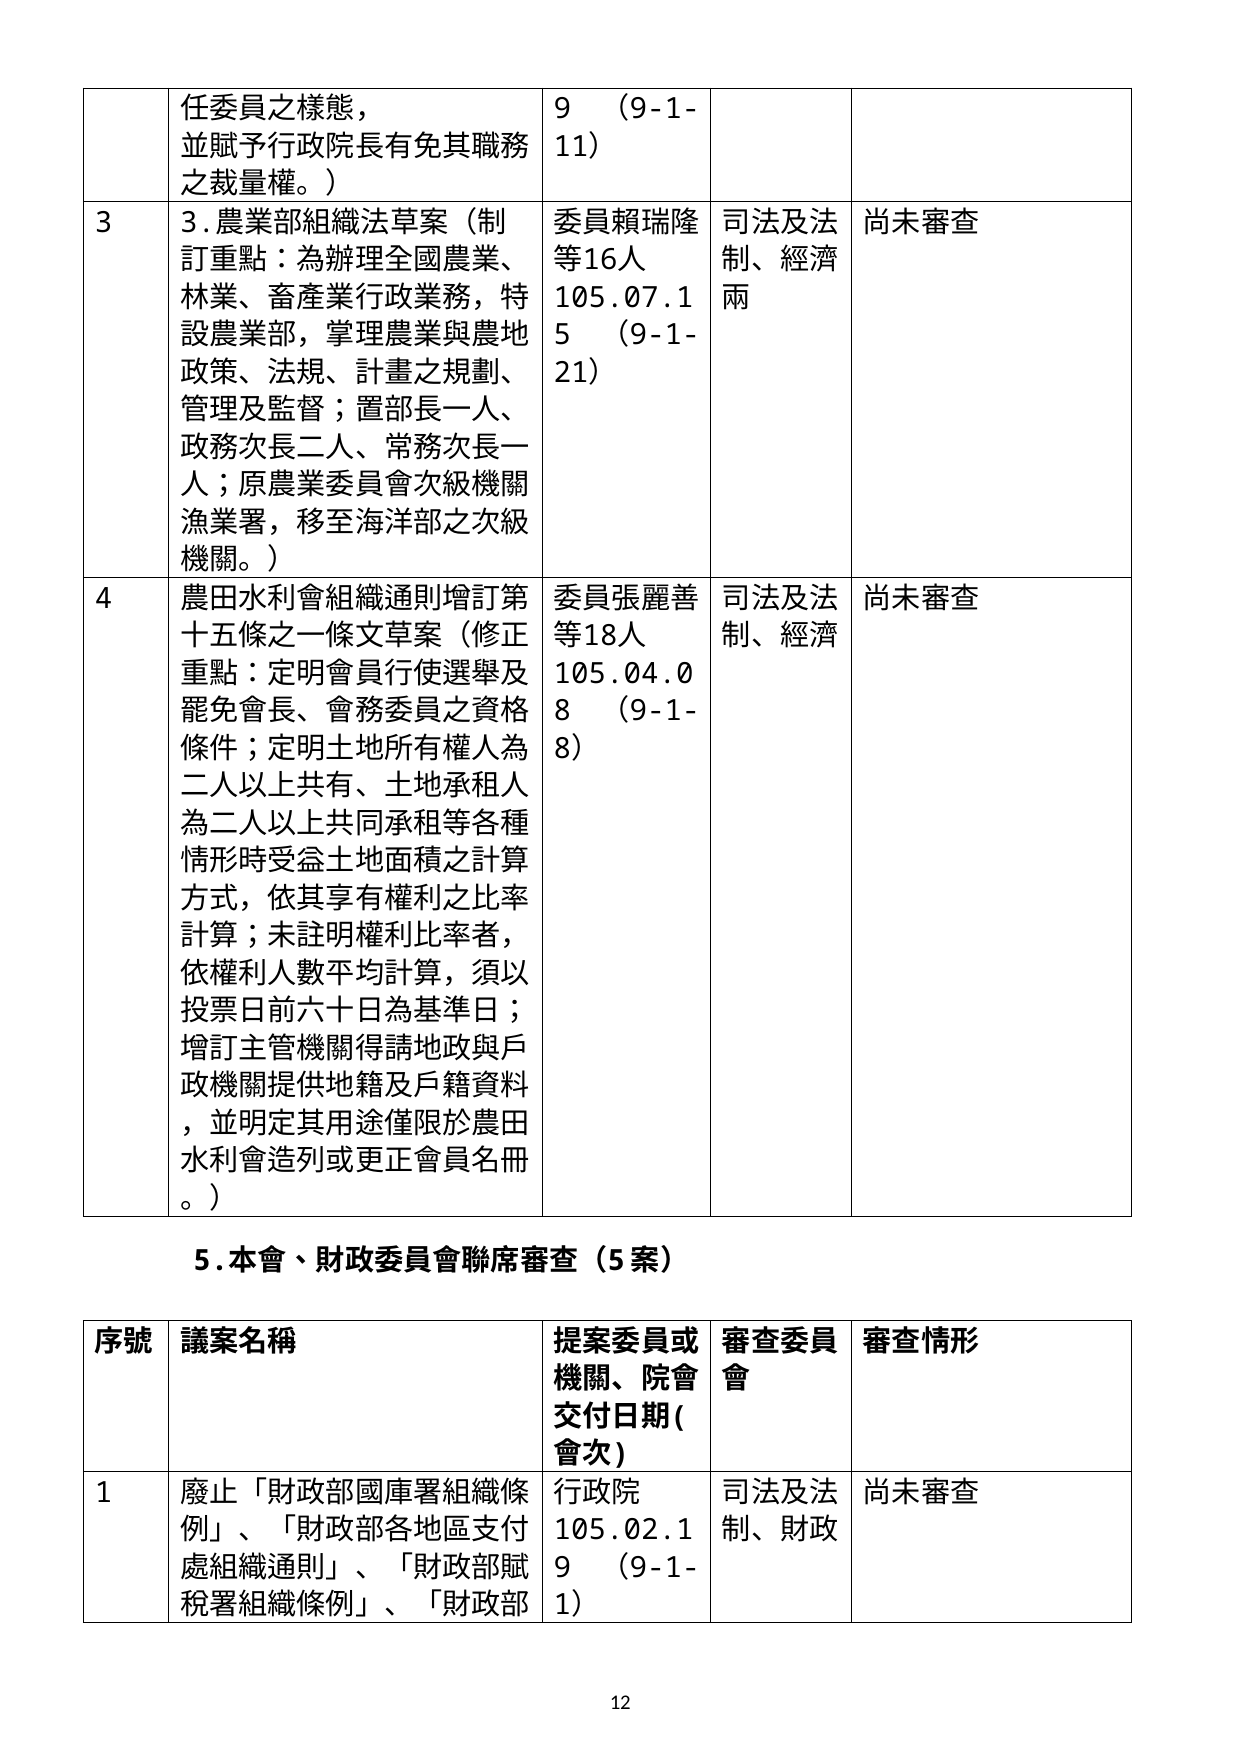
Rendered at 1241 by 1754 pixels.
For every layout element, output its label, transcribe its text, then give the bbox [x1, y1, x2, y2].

table_header 議案名稱 [169, 1321, 542, 1471]
table_cell 廢止「財政部國庫署組織條例」、「財政部各地區支付處組織通則」、「財政部賦稅署組織條例」、「財政部 [169, 1472, 542, 1622]
table_cell 3 [84, 202, 168, 577]
table_cell 農田水利會組織通則增訂第十五條之一條文草案（修正重點：定明會員行使選舉及罷免會長、會務委員之資格條件；定明土地所有權人為二人以上共有、土地承租人為二人以上共同承租等各種情形時受益土地面積之計算方式，依其享有權利之比率計算；未註明權利比率者，依權利人數平均計算，須以投票日前六十日為基準日；增訂主管機關得請地政與戶政機關提供地籍及戶籍資料，並明定其用途僅限於農田水利會造列或更正會員名冊。） [169, 578, 542, 1216]
table_cell 委員賴瑞隆等16人 105.07.15 （9-1-21） [543, 202, 710, 577]
table_cell [84, 89, 168, 201]
table_cell 司法及法制、經濟 [711, 578, 851, 1216]
table_cell [711, 89, 851, 201]
table_cell 3.農業部組織法草案（制訂重點：為辦理全國農業、林業、畜產業行政業務，特設農業部，掌理農業與農地政策、法規、計畫之規劃、管理及監督；置部長一人、政務次長二人、常務次長一人；原農業委員會次級機關漁業署，移至海洋部之次級機關。） [169, 202, 542, 577]
table_cell 司法及法制、財政 [711, 1472, 851, 1622]
text 5.本會、財政委員會聯席審查（5案） [193, 1237, 1165, 1279]
table_cell 尚未審查 [852, 578, 1131, 1216]
table_cell 1 [84, 1472, 168, 1622]
table_cell [852, 89, 1131, 201]
table_cell 委員張麗善等18人 105.04.08 （9-1-8） [543, 578, 710, 1216]
table_header 序號 [84, 1321, 168, 1471]
table_header 審查委員會 [711, 1321, 851, 1471]
table_cell 尚未審查 [852, 1472, 1131, 1622]
table_cell 行政院 105.02.19 （9-1-1） [543, 1472, 710, 1622]
table_cell 9 （9-1-11） [543, 89, 710, 201]
table_cell 任委員之樣態， 並賦予行政院長有免其職務之裁量權。） [169, 89, 542, 201]
table_cell 4 [84, 578, 168, 1216]
table_header 提案委員或機關、院會交付日期(會次) [543, 1321, 710, 1471]
table_cell 尚未審查 [852, 202, 1131, 577]
table_header 審查情形 [852, 1321, 1131, 1471]
table_cell 司法及法制、經濟兩 [711, 202, 851, 577]
